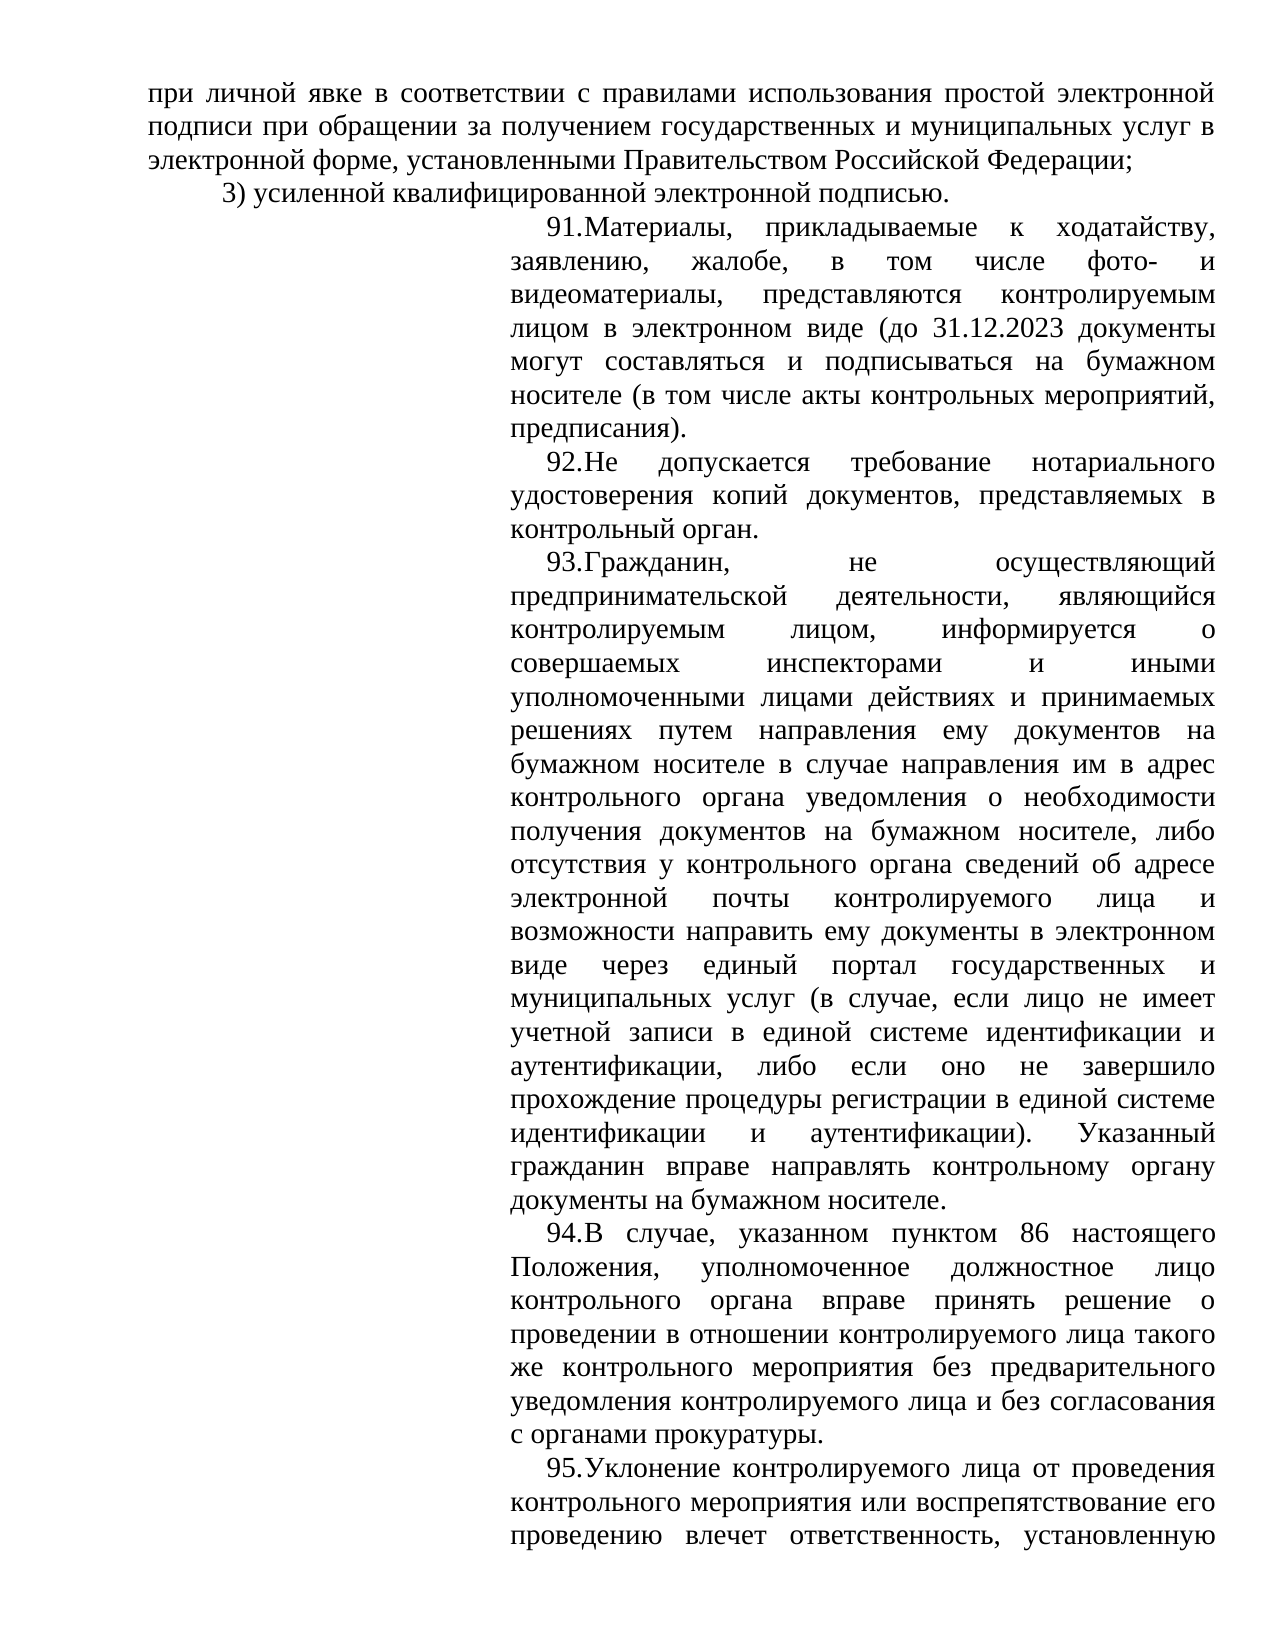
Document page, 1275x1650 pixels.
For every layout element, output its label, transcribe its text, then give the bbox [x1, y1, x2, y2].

list Не допускается требование нотариального удостоверения копий документов, представляемых в контрольный орган. [473, 444, 1216, 544]
list Гражданин, не осуществляющий предпринимательской деятельности, являющийся контролируемым лицом, информируется о совершаемых инспекторами и иными уполномоченными лицами действиях и принимаемых решениях путем направления ему документов на бумажном носителе в случае направления им в адрес контрольного органа уведомления о необходимости получения документов на бумажном носителе, либо отсутствия у контрольного органа сведений об адресе электронной почты контролируемого лица и возможности направить ему документы в электронном виде через единый портал государственных и муниципальных услуг (в случае, если лицо не имеет учетной записи в единой системе идентификации и аутентификации, либо если оно не завершило прохождение процедуры регистрации в единой системе идентификации и аутентификации). Указанный гражданин вправе направлять контрольному органу документы на бумажном носителе. [473, 544, 1216, 1215]
text 3) усиленной квалифицированной электронной подписью. [148, 176, 1216, 209]
list Уклонение контролируемого лица от проведения контрольного мероприятия или воспрепятствование его проведению влечет ответственность, установленную [473, 1450, 1216, 1551]
list В случае, указанном пунктом 86 настоящего Положения, уполномоченное должностное лицо контрольного органа вправе принять решение о проведении в отношении контролируемого лица такого же контрольного мероприятия без предварительного уведомления контролируемого лица и без согласования с органами прокуратуры. [473, 1215, 1216, 1450]
text при личной явке в соответствии с правилами использования простой электронной подписи при обращении за получением государственных и муниципальных услуг в электронной форме, установленными Правительством Российской Федерации; [148, 75, 1216, 176]
list Материалы, прикладываемые к ходатайству, заявлению, жалобе, в том числе фото- и видеоматериалы, представляются контролируемым лицом в электронном виде (до 31.12.2023 документы могут составляться и подписываться на бумажном носителе (в том числе акты контрольных мероприятий, предписания). [473, 209, 1216, 444]
